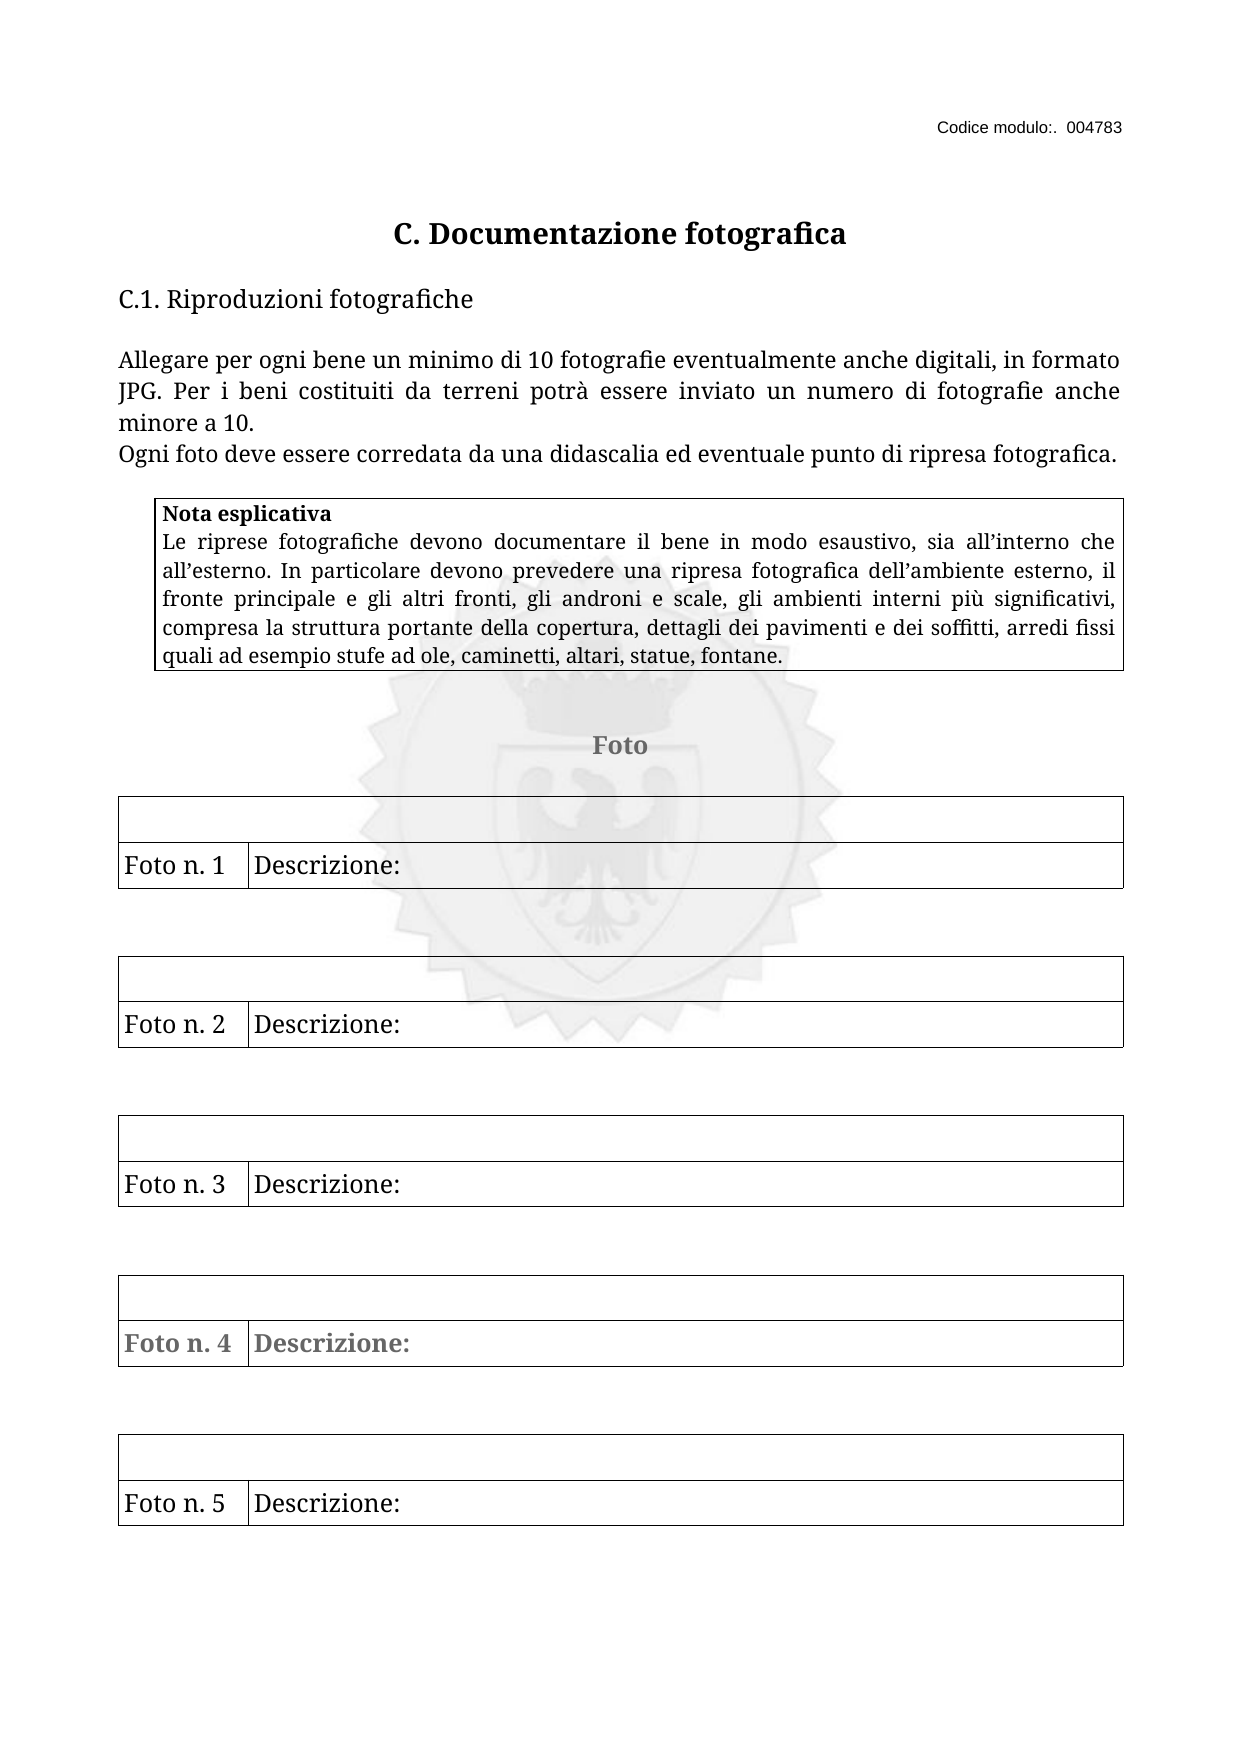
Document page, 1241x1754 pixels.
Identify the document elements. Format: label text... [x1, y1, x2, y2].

picture [118, 1207, 1122, 1275]
table_header [119, 797, 1123, 842]
table_cell Descrizione: [249, 1002, 1123, 1047]
table_header [119, 1276, 1123, 1320]
picture [118, 469, 1122, 728]
table_cell Foto n. 2 [119, 1002, 248, 1047]
text Allegare per ogni bene un minimo di 10 fotografie eventualmente anche digitali, in formato JPG. Per i beni costituiti da terreni potrà essere inviato un numero di fotografie anche minore a 10. [118, 344, 1122, 438]
picture [118, 316, 1122, 344]
table_cell Descrizione: [249, 1162, 1123, 1206]
table_cell Foto n. 3 [119, 1162, 248, 1206]
table_cell Foto n. 1 [119, 843, 248, 887]
table_header [119, 1116, 1123, 1161]
picture [118, 253, 1122, 281]
table_cell Descrizione: [249, 1481, 1123, 1525]
subtitle C.1. Riproduzioni fotografiche [118, 281, 1122, 316]
picture [118, 762, 1122, 796]
table_cell Foto n. 5 [119, 1481, 248, 1525]
text Ogni foto deve essere corredata da una didascalia ed eventuale punto di ripresa fotografica. [118, 438, 1122, 469]
table_cell Foto n. 4 [119, 1321, 248, 1366]
subtitle C. Documentazione fotografica [118, 213, 1122, 253]
table_cell Descrizione: [249, 843, 1123, 887]
table_header [119, 957, 1123, 1001]
table_header Nota esplicativa Le riprese fotografiche devono documentare il bene in modo esaustivo, sia all’interno che all’esterno. In particolare devono prevedere una ripresa fotografica dell’ambiente esterno, il fronte principale e gli altri fronti, gli androni e scale, gli ambienti interni più significativi, compresa la struttura portante della copertura, dettagli dei pavimenti e dei soffitti, arredi fissi quali ad esempio stufe ad ole, caminetti, altari, statue, fontane. [156, 499, 1123, 669]
table_header [119, 1435, 1123, 1480]
text Foto [118, 728, 1122, 762]
picture [118, 1367, 1122, 1434]
picture [118, 1526, 1122, 1636]
table_cell Descrizione: [249, 1321, 1123, 1366]
picture [118, 1048, 1122, 1115]
picture [118, 117, 1122, 213]
picture [118, 889, 1122, 956]
